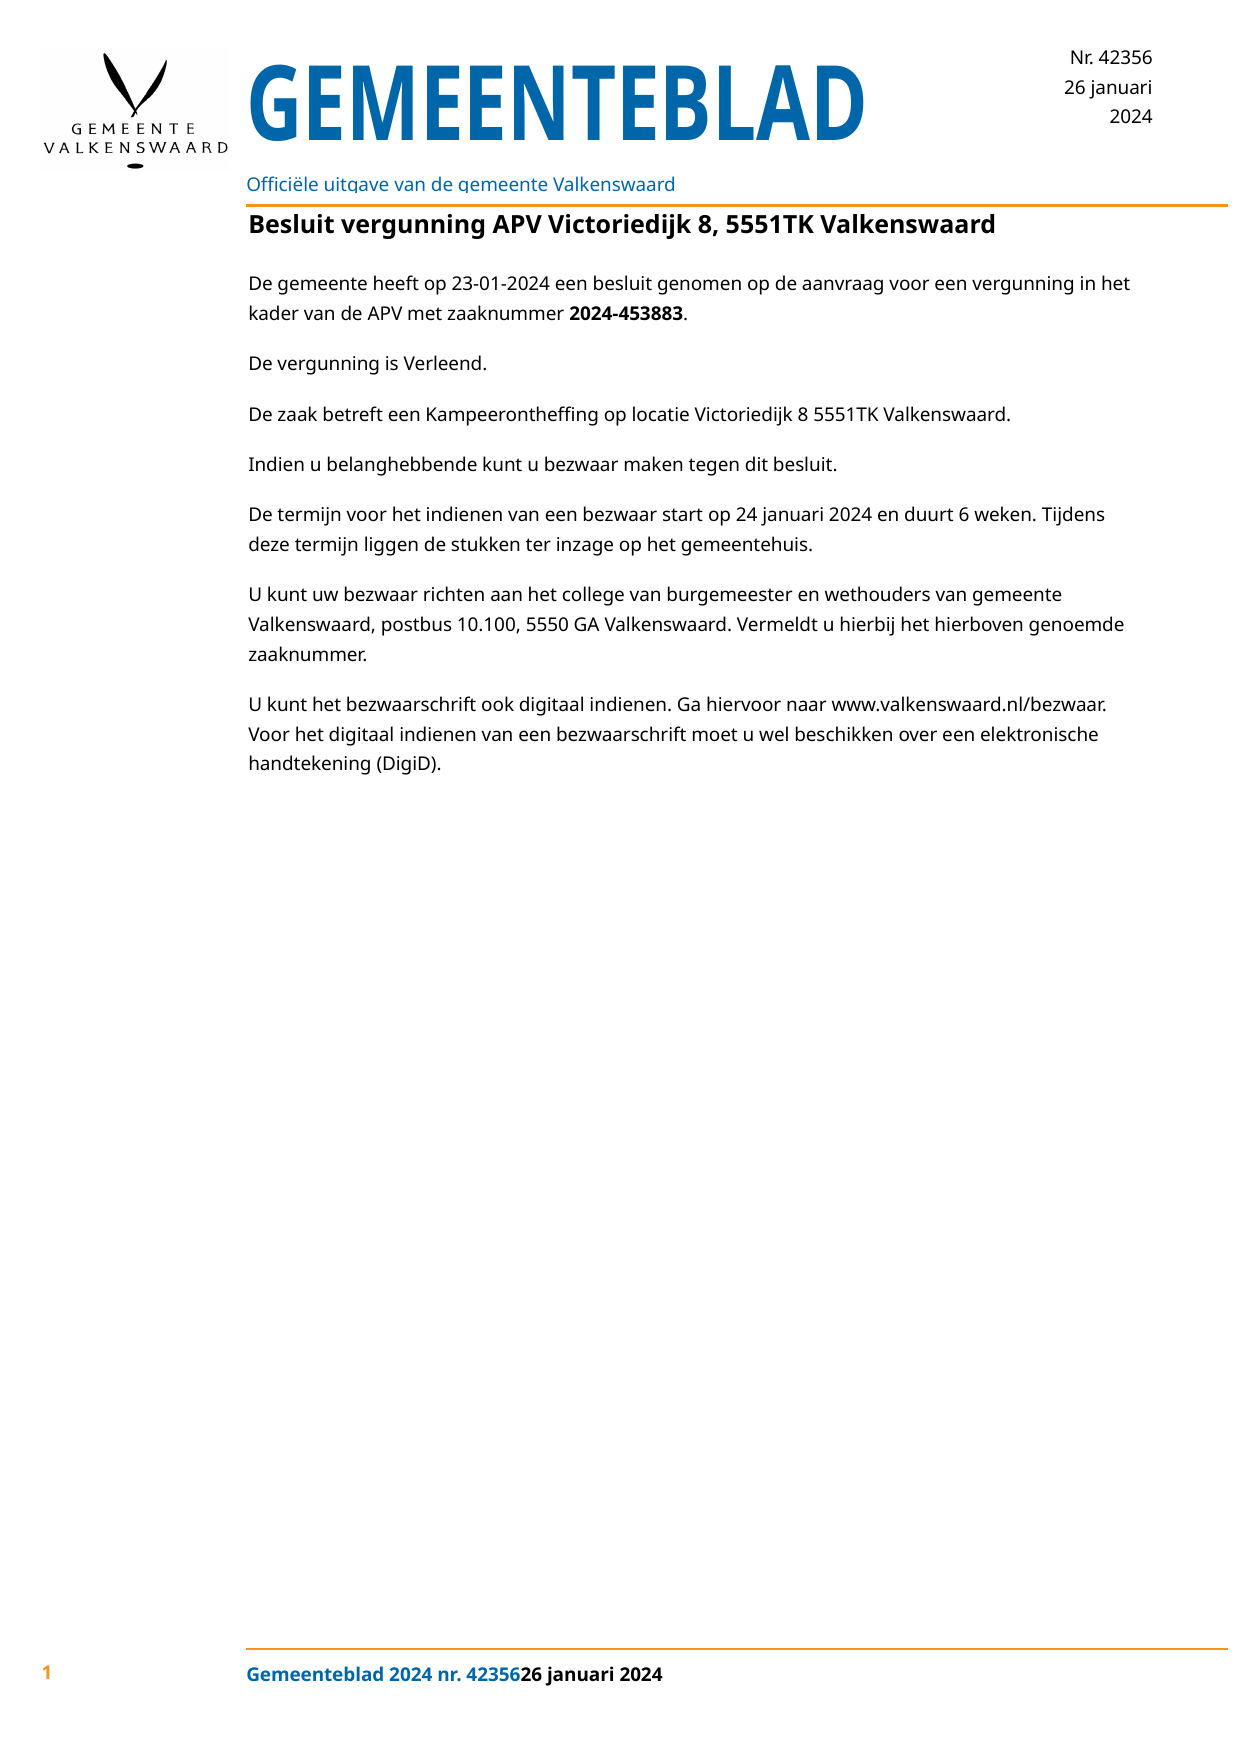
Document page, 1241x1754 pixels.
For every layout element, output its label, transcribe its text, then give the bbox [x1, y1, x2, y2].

text De gemeente heeft op 23-01-2024 een besluit genomen op de aanvraag voor een vergunning in het kader van de APV met zaaknummer 2024-453883. [248, 270, 1152, 326]
text De termijn voor het indienen van een bezwaar start op 24 januari 2024 en duurt 6 weken. Tijdens deze termijn liggen de stukken ter inzage op het gemeentehuis. [248, 502, 1152, 557]
text De vergunning is Verleend. [248, 350, 1152, 376]
picture [41, 47, 231, 172]
text U kunt uw bezwaar richten aan het college van burgemeester en wethouders van gemeente Valkenswaard, postbus 10.100, 5550 GA Valkenswaard. Vermeldt u hierbij het hierboven genoemde zaaknummer. [248, 582, 1152, 666]
text Besluit vergunning APV Victoriedijk 8, 5551TK Valkenswaard [248, 207, 1152, 241]
text U kunt het bezwaarschrift ook digitaal indienen. Ga hiervoor naar www.valkenswaard.nl/bezwaar. Voor het digitaal indienen van een bezwaarschrift moet u wel beschikken over een elektronische handtekening (DigiD). [248, 691, 1152, 776]
text Indien u belanghebbende kunt u bezwaar maken tegen dit besluit. [248, 451, 1152, 477]
text De zaak betreft een Kampeerontheffing op locatie Victoriedijk 8 5551TK Valkenswaard. [248, 401, 1152, 426]
